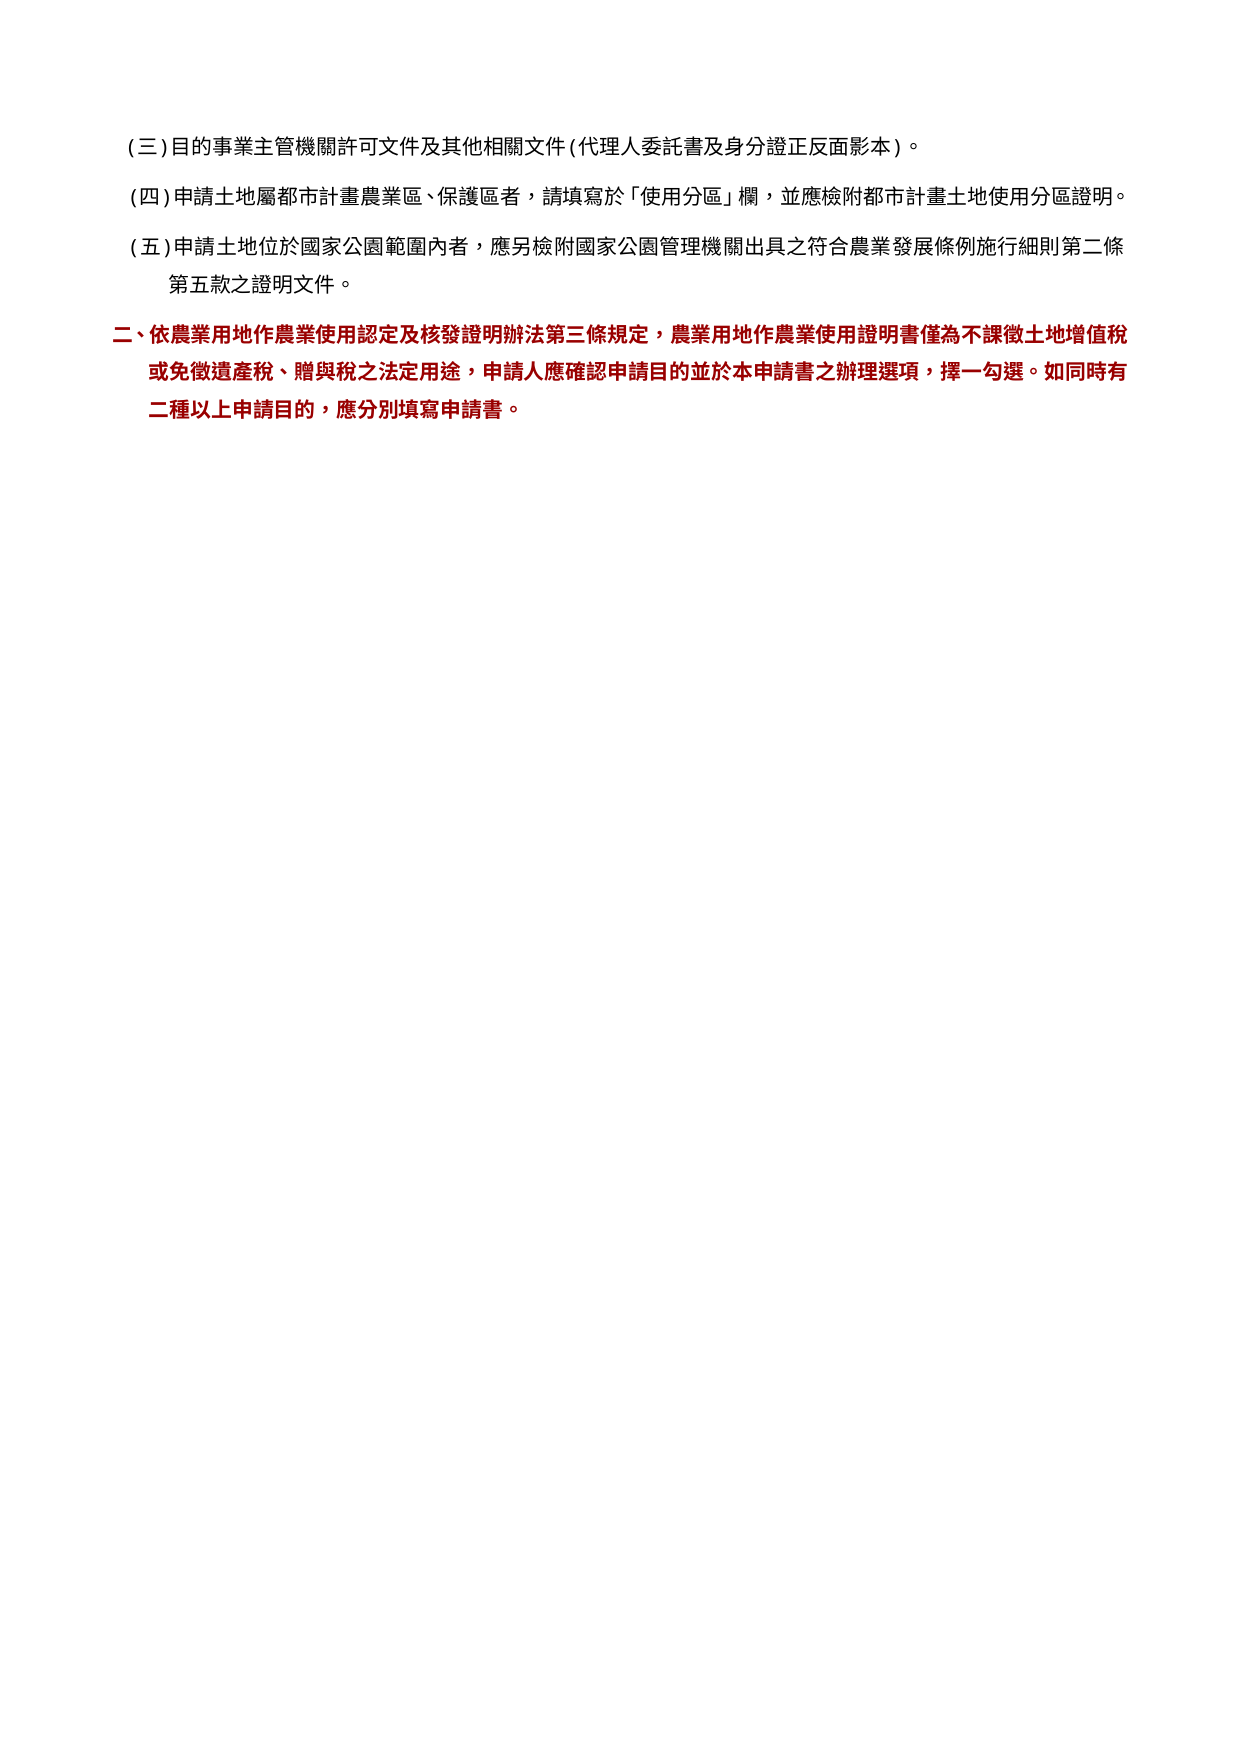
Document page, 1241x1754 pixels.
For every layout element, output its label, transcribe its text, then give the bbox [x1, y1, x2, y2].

text (四)申請土地屬都市計畫農業區、保護區者，請填寫於「使用分區」欄，並應檢附都市計畫土地使用分區證明。 [127, 177, 1128, 214]
text (三)目的事業主管機關許可文件及其他相關文件(代理人委託書及身分證正反面影本)。 [112, 127, 1128, 164]
text (五)申請土地位於國家公園範圍內者，應另檢附國家公園管理機關出具之符合農業發展條例施行細則第二條第五款之證明文件。 [127, 227, 1128, 302]
text 二、依農業用地作農業使用認定及核發證明辦法第三條規定，農業用地作農業使用證明書僅為不課徵土地增值稅或免徵遺產稅、贈與稅之法定用途，申請人應確認申請目的並於本申請書之辦理選項，擇一勾選。如同時有二種以上申請目的，應分別填寫申請書。 [112, 314, 1128, 427]
